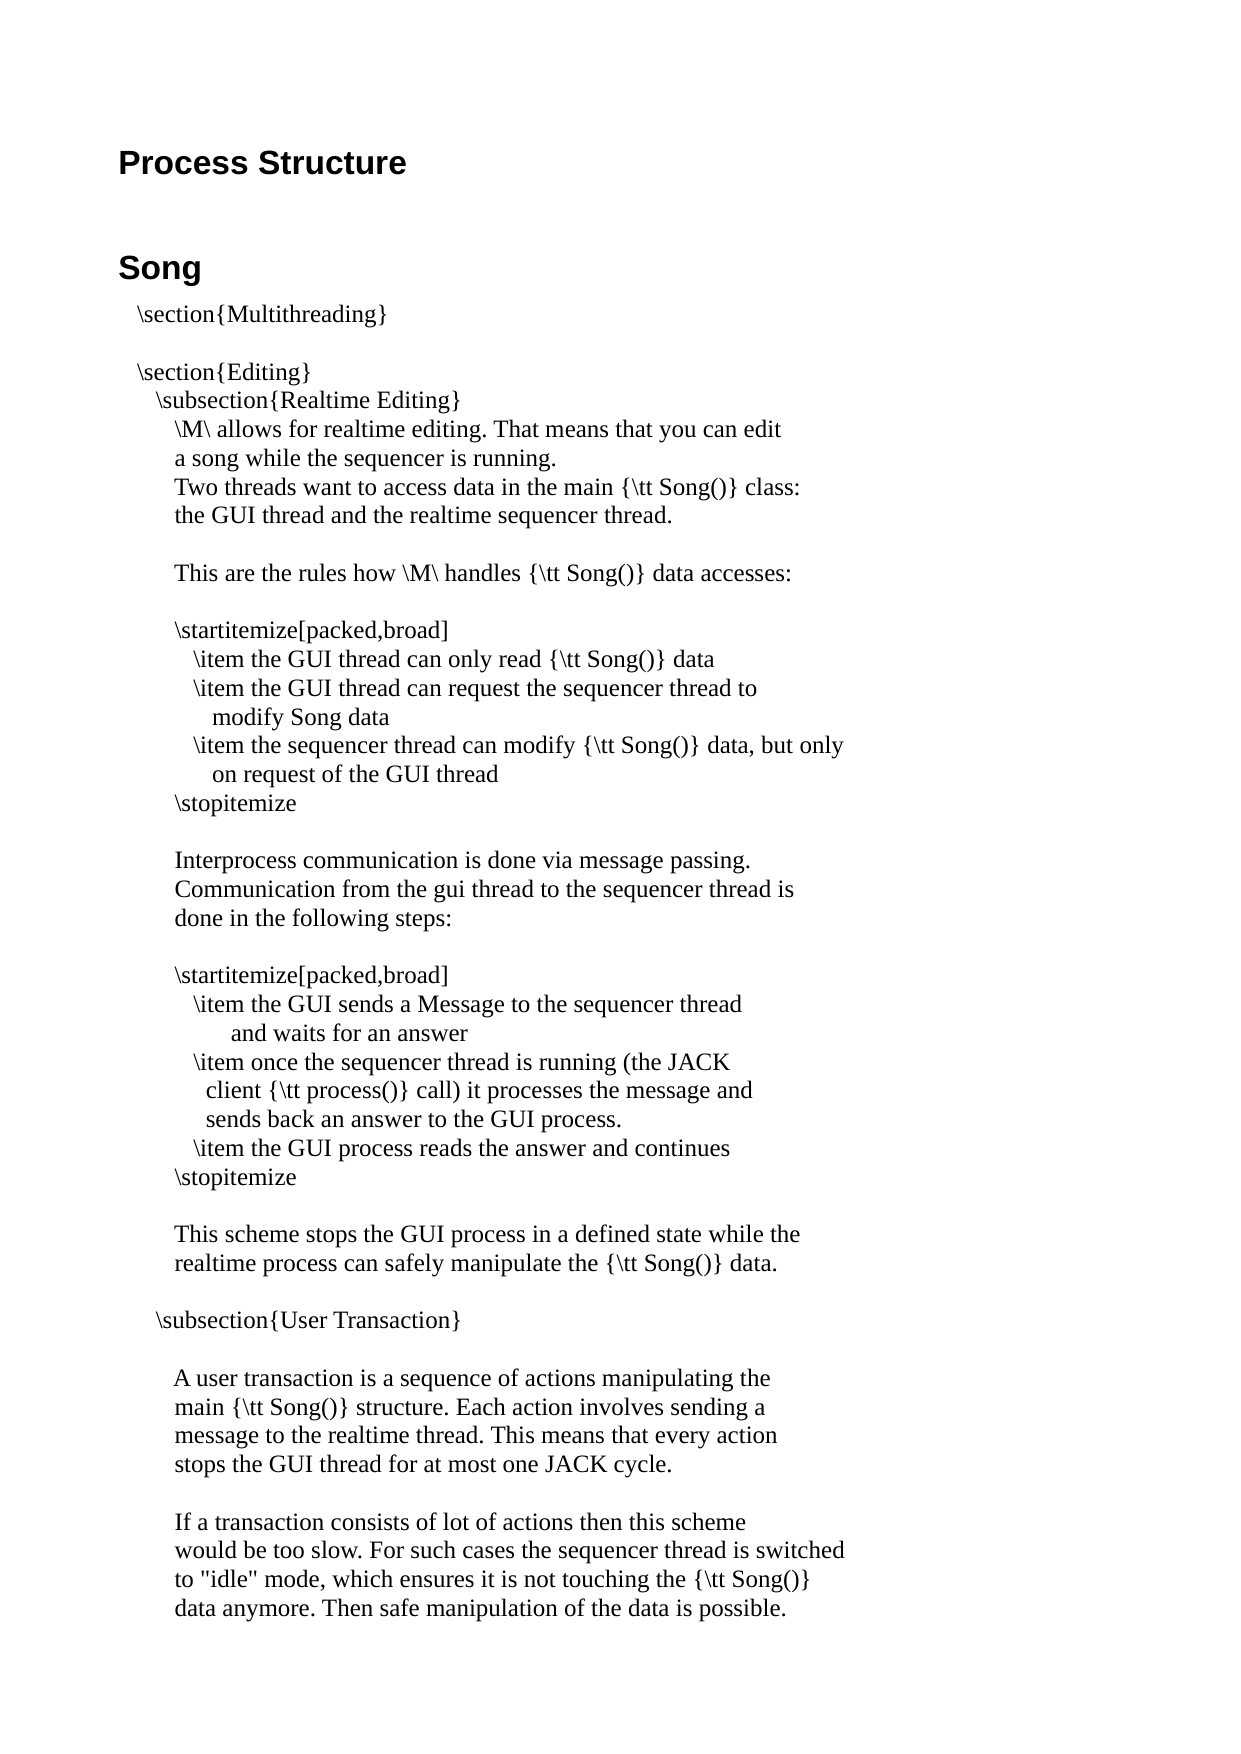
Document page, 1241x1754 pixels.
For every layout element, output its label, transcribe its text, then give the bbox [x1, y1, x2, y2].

text realtime process can safely manipulate the {\tt Song()} data. [118, 1248, 1122, 1277]
text modify Song data [118, 702, 1122, 730]
text \stopitemize [118, 1162, 1122, 1190]
text \item the GUI thread can request the sequencer thread to [118, 673, 1122, 702]
text This scheme stops the GUI process in a defined state while the [118, 1219, 1122, 1248]
text data anymore. Then safe manipulation of the data is possible. [118, 1593, 1122, 1622]
text message to the realtime thread. This means that every action [118, 1420, 1122, 1449]
text \M\ allows for realtime editing. That means that you can edit [118, 414, 1122, 443]
text sends back an answer to the GUI process. [118, 1104, 1122, 1133]
text Two threads want to access data in the main {\tt Song()} class: [118, 472, 1122, 500]
text \section{Multithreading} [118, 299, 1122, 328]
text done in the following steps: [118, 903, 1122, 932]
text \item the GUI process reads the answer and continues [118, 1133, 1122, 1162]
text and waits for an answer [118, 1018, 1122, 1047]
text \item once the sequencer thread is running (the JACK [118, 1047, 1122, 1075]
text on request of the GUI thread [118, 759, 1122, 788]
text \startitemize[packed,broad] [118, 960, 1122, 989]
text Communication from the gui thread to the sequencer thread is [118, 874, 1122, 903]
text stops the GUI thread for at most one JACK cycle. [118, 1449, 1122, 1478]
text A user transaction is a sequence of actions manipulating the [118, 1363, 1122, 1392]
text \subsection{Realtime Editing} [118, 385, 1122, 414]
subtitle Song [118, 248, 1122, 287]
text If a transaction consists of lot of actions then this scheme [118, 1507, 1122, 1535]
text This are the rules how \M\ handles {\tt Song()} data accesses: [118, 558, 1122, 587]
text \subsection{User Transaction} [118, 1305, 1122, 1334]
text to "idle" mode, which ensures it is not touching the {\tt Song()} [118, 1564, 1122, 1593]
text a song while the sequencer is running. [118, 443, 1122, 472]
text \startitemize[packed,broad] [118, 615, 1122, 644]
text Interprocess communication is done via message passing. [118, 845, 1122, 874]
text the GUI thread and the realtime sequencer thread. [118, 500, 1122, 529]
text would be too slow. For such cases the sequencer thread is switched [118, 1535, 1122, 1564]
text \item the GUI thread can only read {\tt Song()} data [118, 644, 1122, 673]
text \section{Editing} [118, 357, 1122, 385]
text main {\tt Song()} structure. Each action involves sending a [118, 1392, 1122, 1420]
text client {\tt process()} call) it processes the message and [118, 1075, 1122, 1104]
subtitle Process Structure [118, 143, 1122, 182]
text \item the GUI sends a Message to the sequencer thread [118, 989, 1122, 1018]
text \item the sequencer thread can modify {\tt Song()} data, but only [118, 730, 1122, 759]
text \stopitemize [118, 788, 1122, 817]
